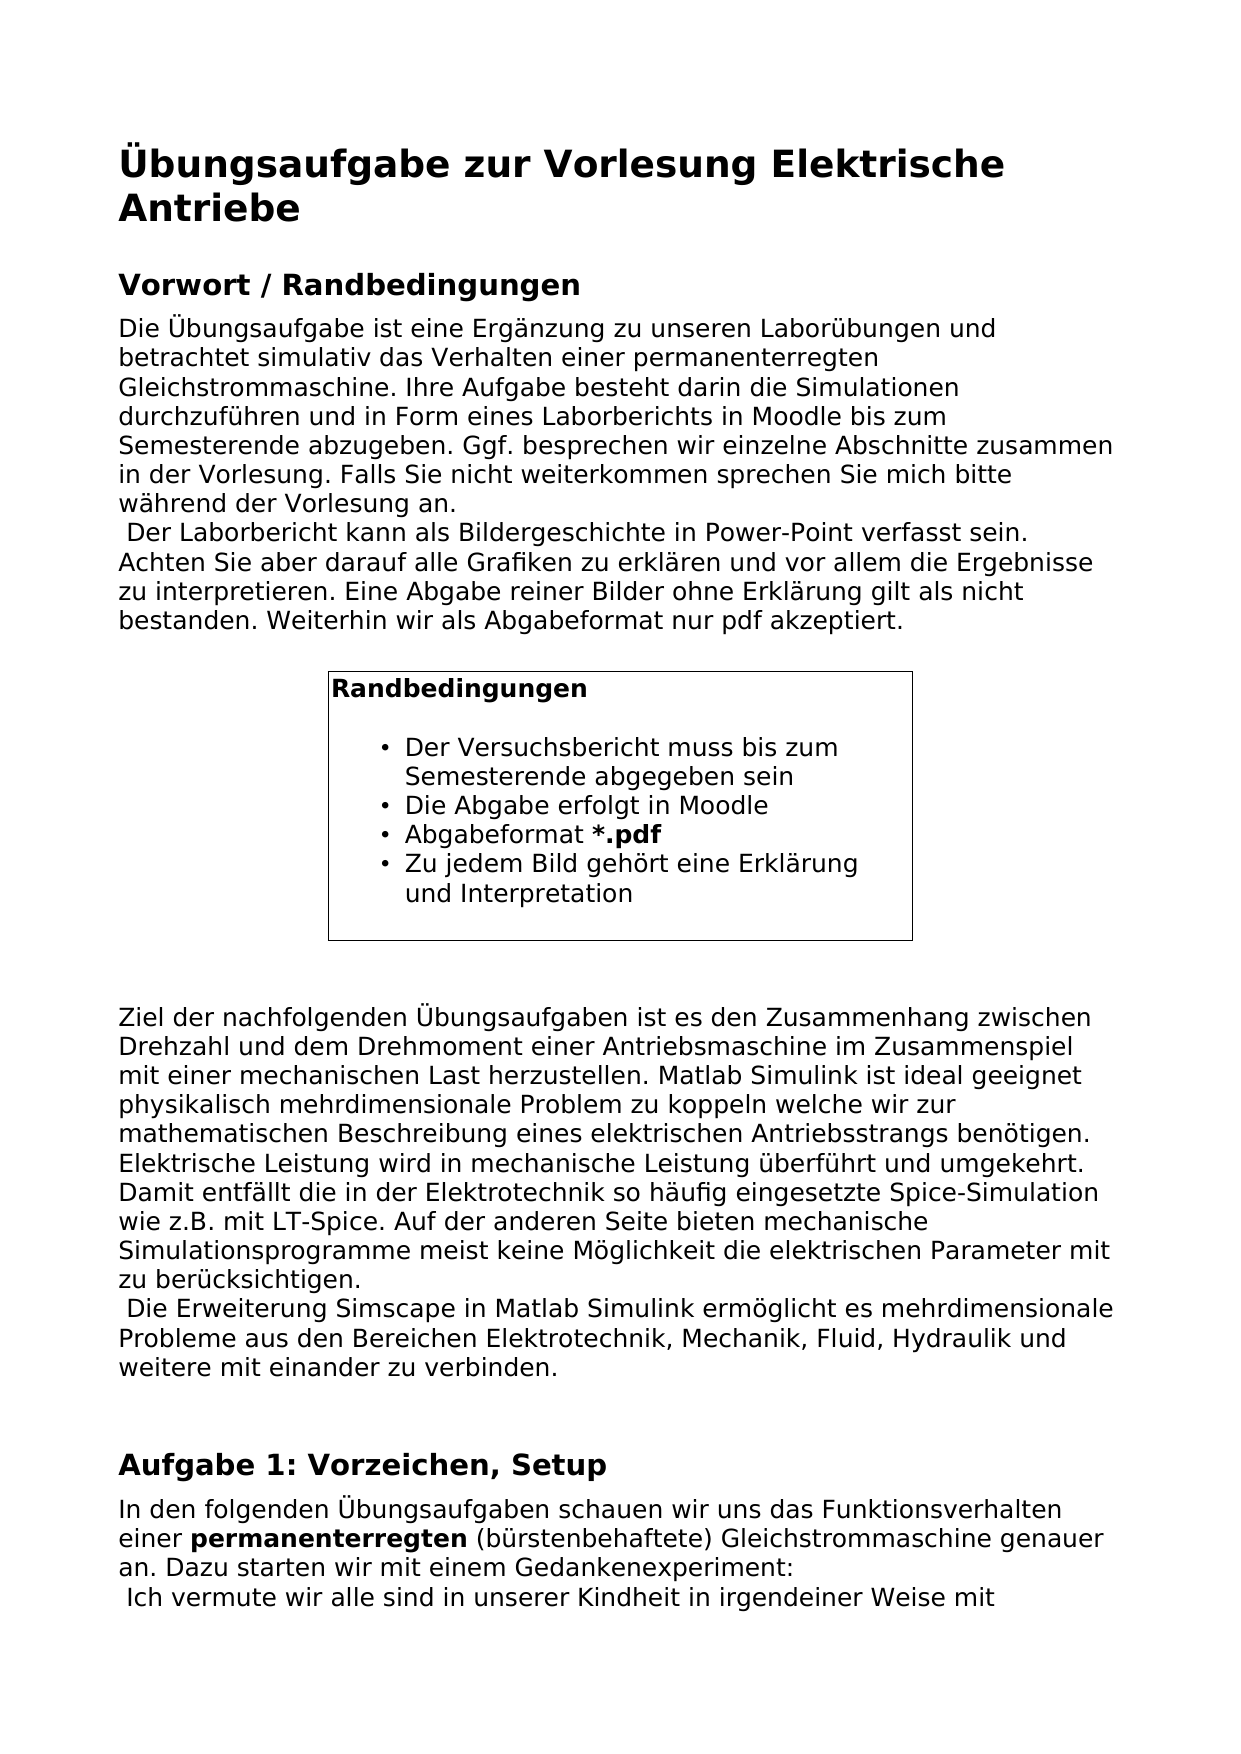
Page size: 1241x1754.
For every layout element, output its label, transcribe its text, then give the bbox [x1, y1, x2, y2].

text Die Übungsaufgabe ist eine Ergänzung zu unseren Laborübungen und betrachtet simulativ das Verhalten einer permanenterregten Gleichstrommaschine. Ihre Aufgabe besteht darin die Simulationen durchzuführen und in Form eines Laborberichts in Moodle bis zum Semesterende abzugeben. Ggf. besprechen wir einzelne Abschnitte zusammen in der Vorlesung. Falls Sie nicht weiterkommen sprechen Sie mich bitte während der Vorlesung an. Der Laborbericht kann als Bildergeschichte in Power-Point verfasst sein. Achten Sie aber darauf alle Grafiken zu erklären und vor allem die Ergebnisse zu interpretieren. Eine Abgabe reiner Bilder ohne Erklärung gilt als nicht bestanden. Weiterhin wir als Abgabeformat nur pdf akzeptiert. [118, 314, 1122, 635]
subtitle Aufgabe 1: Vorzeichen, Setup [118, 1449, 1122, 1483]
text Ziel der nachfolgenden Übungsaufgaben ist es den Zusammenhang zwischen Drehzahl und dem Drehmoment einer Antriebsmaschine im Zusammenspiel mit einer mechanischen Last herzustellen. Matlab Simulink ist ideal geeignet physikalisch mehrdimensionale Problem zu koppeln welche wir zur mathematischen Beschreibung eines elektrischen Antriebsstrangs benötigen. Elektrische Leistung wird in mechanische Leistung überführt und umgekehrt. Damit entfällt die in der Elektrotechnik so häufig eingesetzte Spice-Simulation wie z.B. mit LT-Spice. Auf der anderen Seite bieten mechanische Simulationsprogramme meist keine Möglichkeit die elektrischen Parameter mit zu berücksichtigen. Die Erweiterung Simscape in Matlab Simulink ermöglicht es mehrdimensionale Probleme aus den Bereichen Elektrotechnik, Mechanik, Fluid, Hydraulik und weitere mit einander zu verbinden. [118, 1003, 1122, 1411]
table_header Randbedingungen Der Versuchsbericht muss bis zum Semesterende abgegeben sein Die Abgabe erfolgt in Moodle Abgabeformat *.pdf Zu jedem Bild gehört eine Erklärung und Interpretation [329, 672, 912, 940]
text In den folgenden Übungsaufgaben schauen wir uns das Funktionsverhalten einer permanenterregten (bürstenbehaftete) Gleichstrommaschine genauer an. Dazu starten wir mit einem Gedankenexperiment: Ich vermute wir alle sind in unserer Kindheit in irgendeiner Weise mit [118, 1495, 1122, 1612]
subtitle Übungsaufgabe zur Vorlesung Elektrische Antriebe [118, 143, 1122, 230]
subtitle Vorwort / Randbedingungen [118, 268, 1122, 302]
